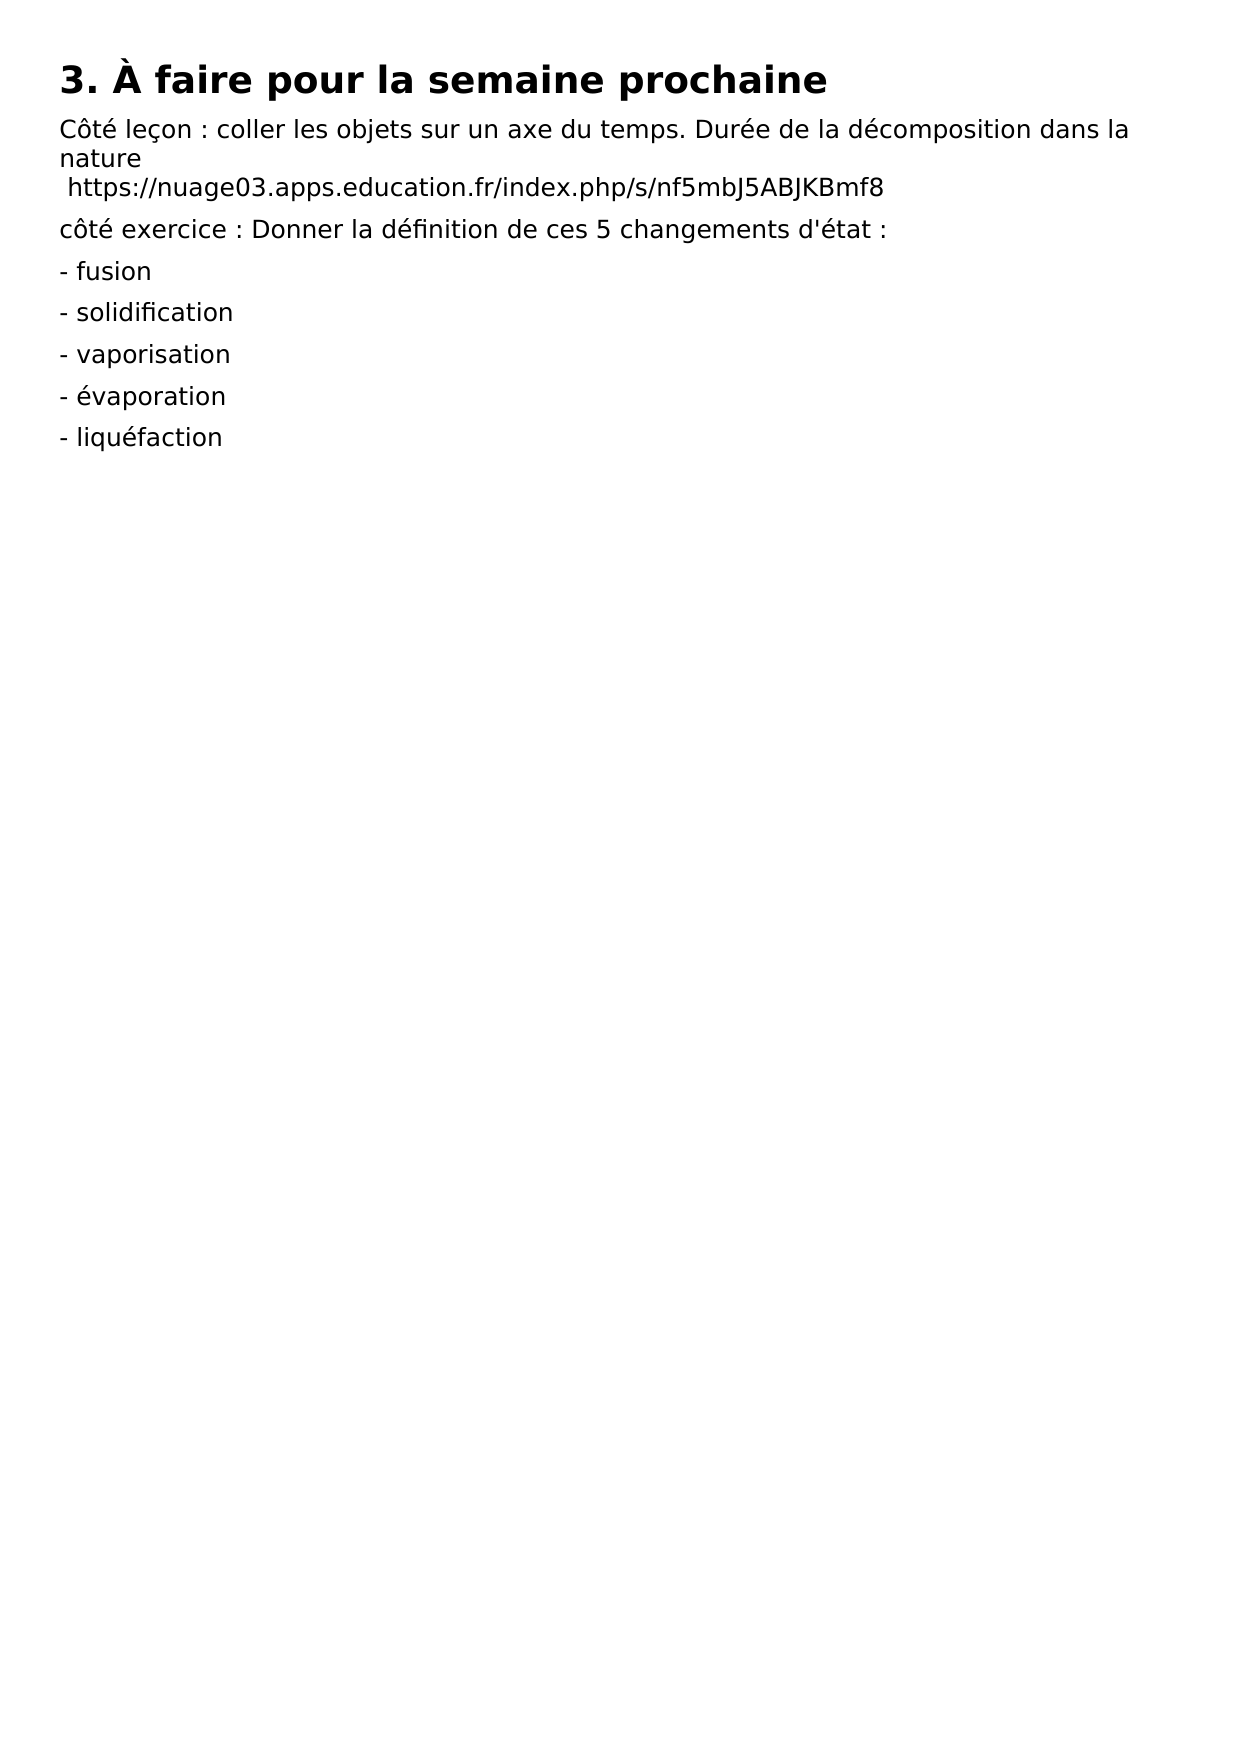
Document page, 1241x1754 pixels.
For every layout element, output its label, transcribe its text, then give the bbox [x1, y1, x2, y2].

text - vaporisation [59, 340, 1181, 369]
text - fusion [59, 257, 1181, 286]
text - liquéfaction [59, 423, 1181, 453]
subtitle 3. À faire pour la semaine prochaine [59, 59, 1181, 103]
text - solidification [59, 298, 1181, 328]
text côté exercice : Donner la définition de ces 5 changements d'état : [59, 215, 1181, 244]
text - évaporation [59, 382, 1181, 411]
text Côté leçon : coller les objets sur un axe du temps. Durée de la décomposition dans la nature https://nuage03.apps.education.fr/index.php/s/nf5mbJ5ABJKBmf8 [59, 115, 1181, 203]
